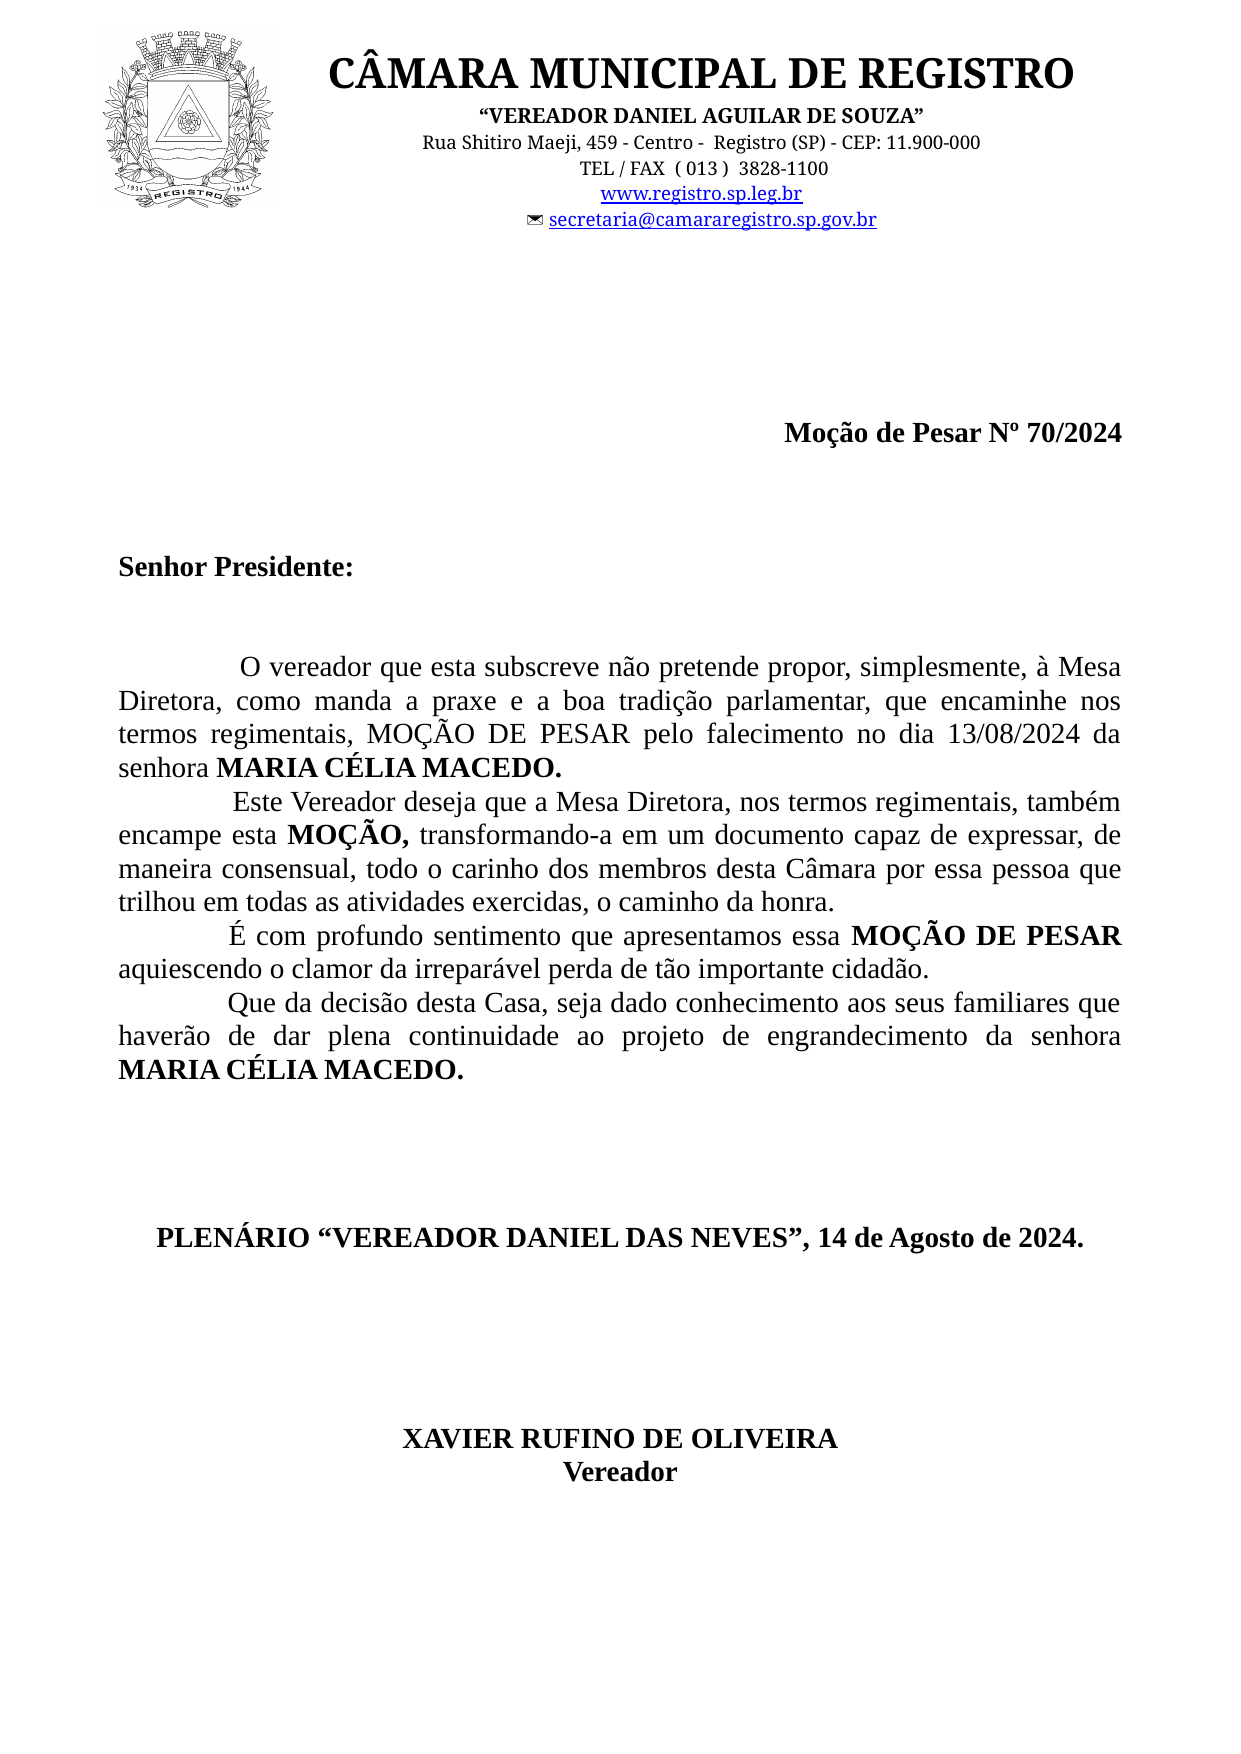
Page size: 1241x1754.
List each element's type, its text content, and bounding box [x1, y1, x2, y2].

text XAVIER RUFINO DE OLIVEIRA [118, 1421, 1122, 1454]
text O vereador que esta subscreve não pretende propor, simplesmente, à Mesa Diretora, como manda a praxe e a boa tradição parlamentar, que encaminhe nos termos regimentais, MOÇÃO DE PESAR pelo falecimento no dia 13/08/2024 da senhora MARIA CÉLIA MACEDO. [118, 649, 1122, 784]
text Senhor Presidente: [118, 549, 1122, 582]
text PLENÁRIO “VEREADOR DANIEL DAS NEVES”, 14 de Agosto de 2024. [118, 1220, 1122, 1253]
text Moção de Pesar Nº 70/2024 [118, 415, 1122, 448]
text Vereador [118, 1454, 1122, 1488]
text Que da decisão desta Casa, seja dado conhecimento aos seus familiares que haverão de dar plena continuidade ao projeto de engrandecimento da senhora MARIA CÉLIA MACEDO. [118, 985, 1122, 1086]
text É com profundo sentimento que apresentamos essa MOÇÃO DE PESAR aquiescendo o clamor da irreparável perda de tão importante cidadão. [118, 918, 1122, 985]
text Este Vereador deseja que a Mesa Diretora, nos termos regimentais, também encampe esta MOÇÃO, transformando-a em um documento capaz de expressar, de maneira consensual, todo o carinho dos membros desta Câmara por essa pessoa que trilhou em todas as atividades exercidas, o caminho da honra. [118, 784, 1122, 918]
